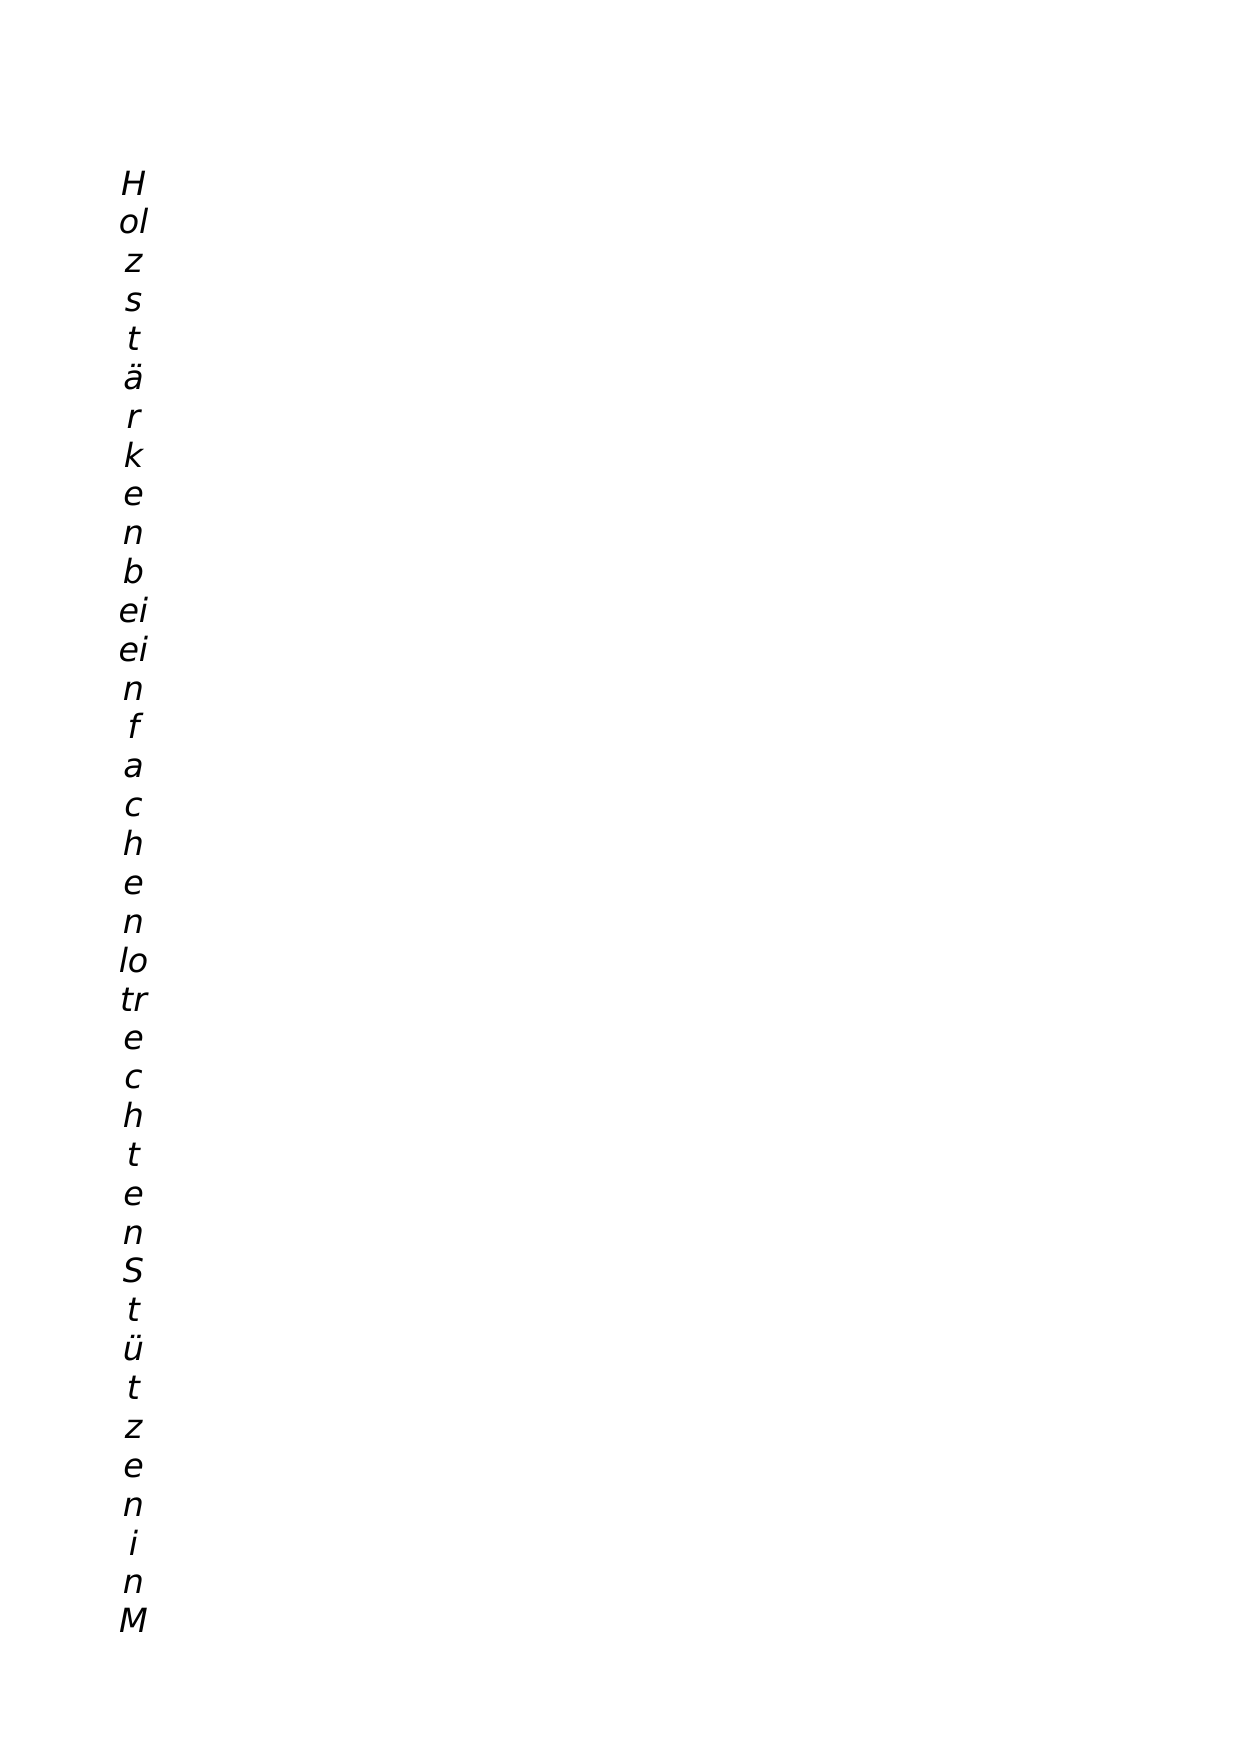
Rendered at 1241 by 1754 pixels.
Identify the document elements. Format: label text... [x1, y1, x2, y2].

text Holzstärken bei einfachen lotrechten Stützen in Maueröffnungen [118, 131, 152, 1636]
